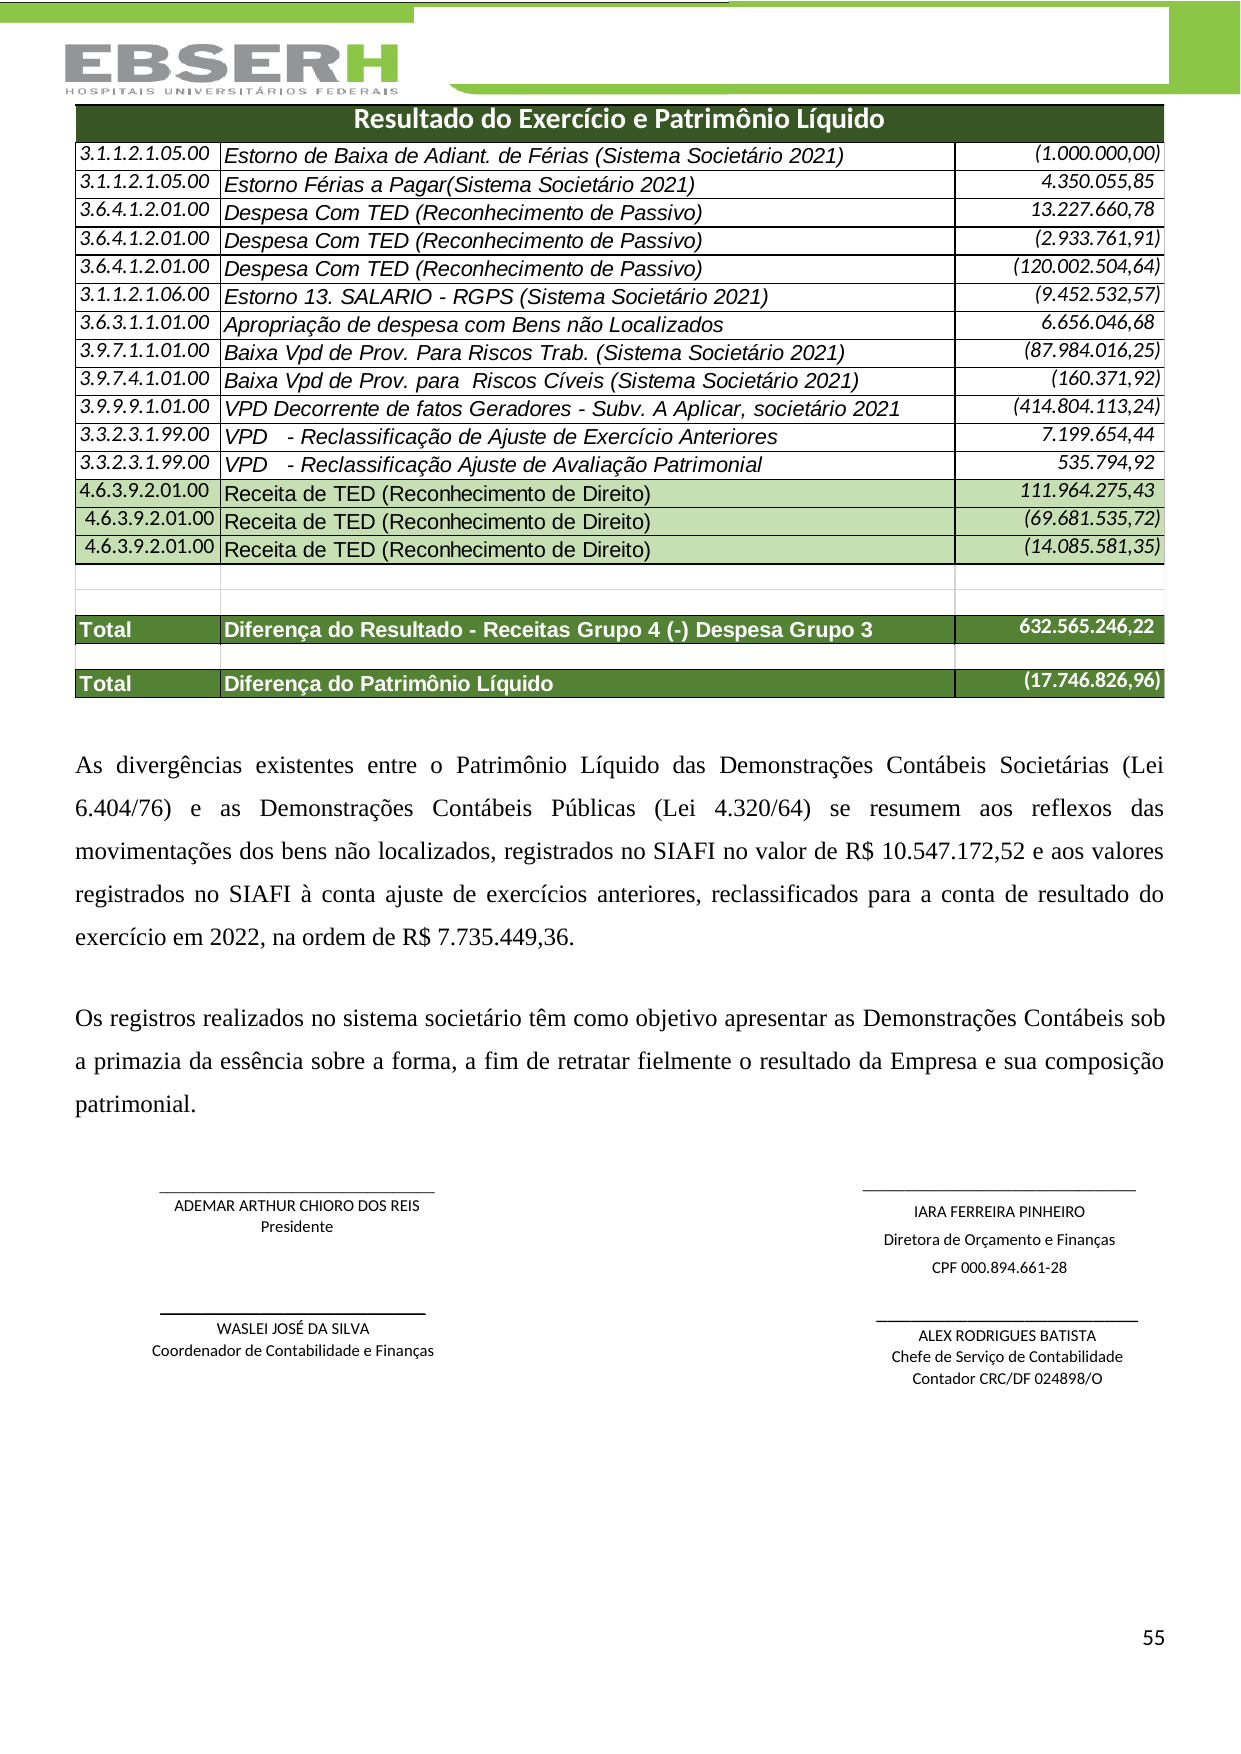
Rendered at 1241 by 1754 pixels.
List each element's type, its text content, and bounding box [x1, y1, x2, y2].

text Chefe de Serviço de Contabilidade [828, 1347, 1186, 1367]
text Diretora de Orçamento e Finanças [774, 1222, 1225, 1250]
text CPF 000.894.661-28 [774, 1250, 1225, 1278]
text _________________________________ [109, 1167, 485, 1195]
text As divergências existentes entre o Patrimônio Líquido das Demonstrações Contábeis Societárias (Lei 6.404/76) e as Demonstrações Contábeis Públicas (Lei 4.320/64) se resumem aos reflexos das movimentações dos bens não localizados, registrados no SIAFI no valor de R$ 10.547.172,52 e aos valores registrados no SIAFI à conta ajuste de exercícios anteriores, reclassificados para a conta de resultado do exercício em 2022, na ordem de R$ 7.735.449,36. [75, 750, 1165, 951]
text IARA FERREIRA PINHEIRO [774, 1193, 1225, 1222]
text ________________________________ [90, 1297, 496, 1317]
text ALEX RODRIGUES BATISTA [828, 1325, 1186, 1345]
text _______________________ [828, 1297, 1186, 1325]
text ADEMAR ARTHUR CHIORO DOS REIS [109, 1195, 485, 1215]
text Os registros realizados no sistema societário têm como objetivo apresentar as Demonstrações Contábeis sob a primazia da essência sobre a forma, a fim de retratar fielmente o resultado da Empresa e sua composição patrimonial. [75, 1003, 1165, 1118]
text Contador CRC/DF 024898/O [828, 1368, 1186, 1389]
text WASLEI JOSÉ DA SILVA [90, 1318, 496, 1339]
text Presidente [109, 1217, 485, 1237]
text _________________________________ [774, 1165, 1225, 1193]
text Coordenador de Contabilidade e Finanças [90, 1340, 496, 1360]
